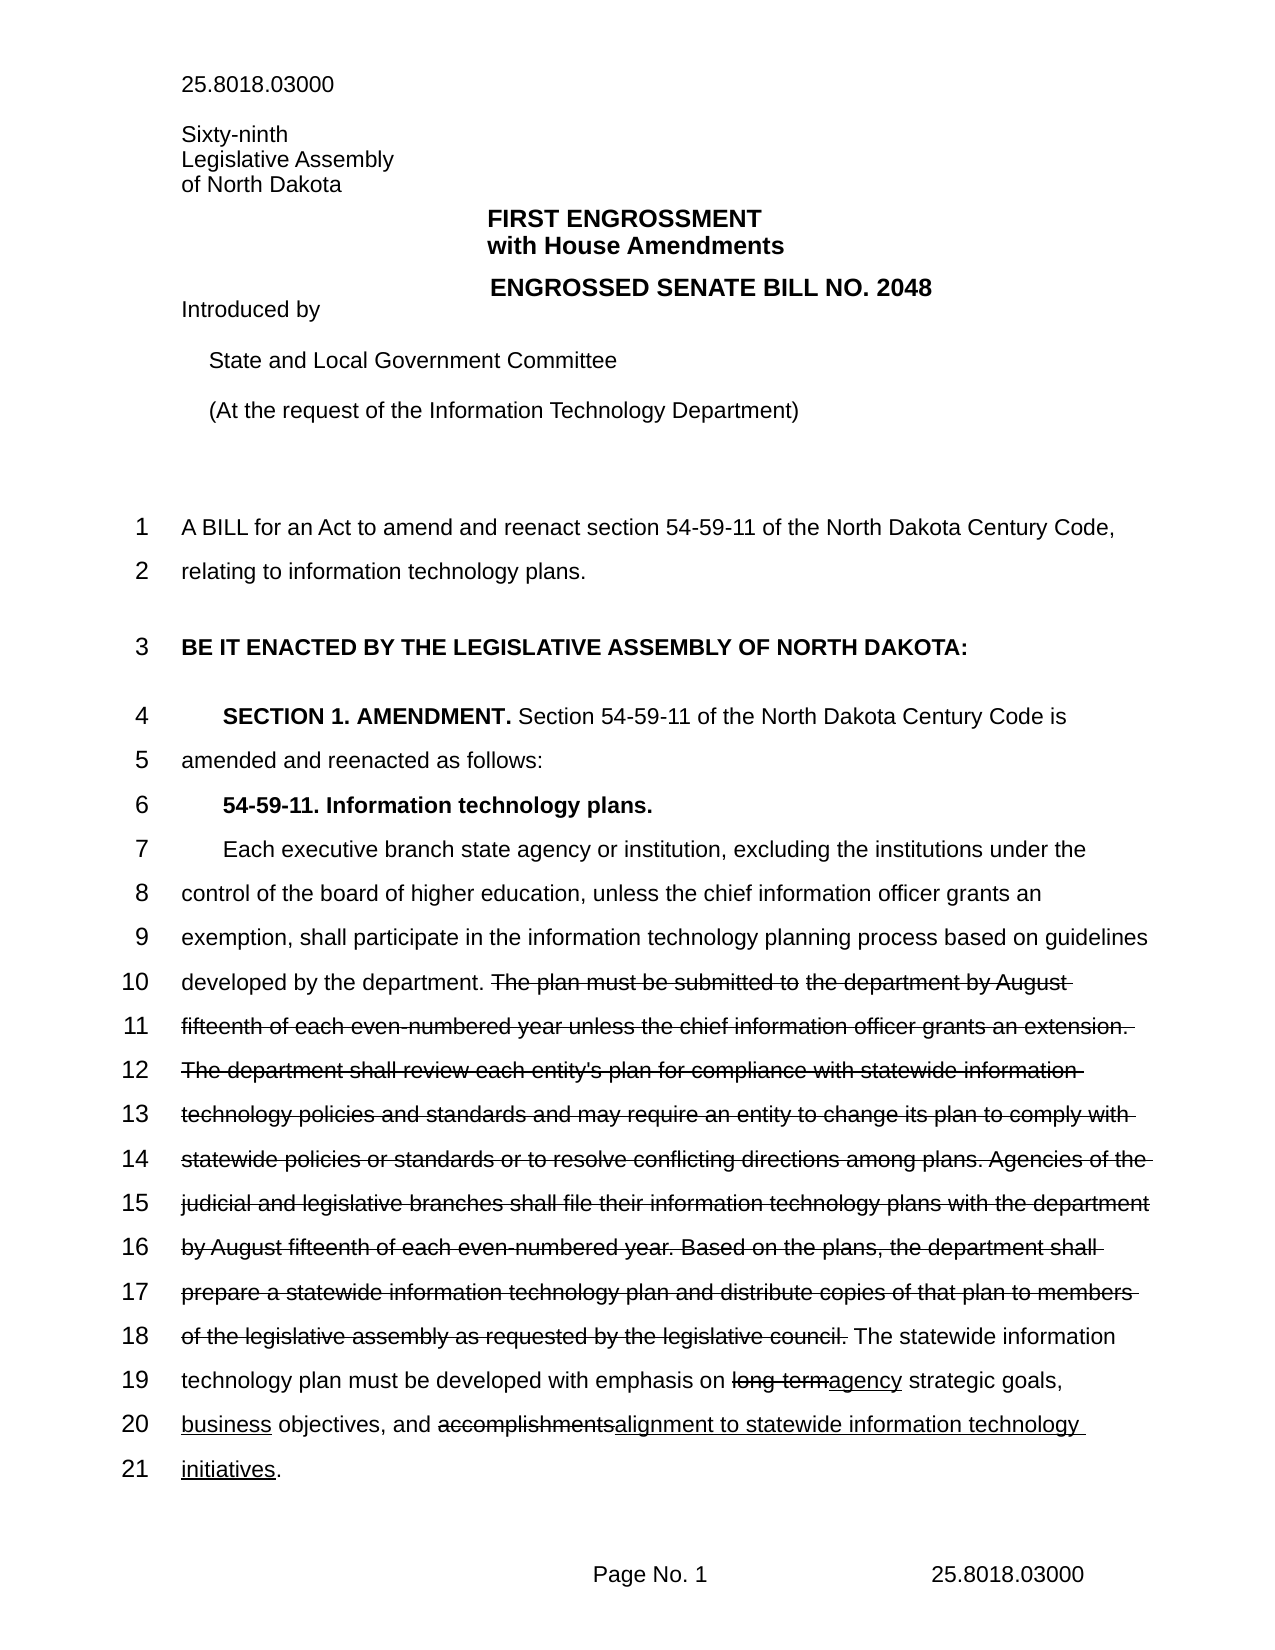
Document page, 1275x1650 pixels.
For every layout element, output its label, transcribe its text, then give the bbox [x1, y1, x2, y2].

title A BILL for an Act to amend and reenact section 54‑59‑11 of the North Dakota Century Code, relating to information technology plans. [181, 500, 1154, 588]
title FIRST ENGROSSMENT [487, 206, 785, 233]
subtitle 54‑59‑11. Information technology plans. [181, 778, 1154, 822]
text SECTION 1. AMENDMENT. Section 54‑59‑11 of the North Dakota Century Code is amended and reenacted as follows: [181, 689, 1154, 778]
text (At the request of the Information Technology Department) [208, 400, 1154, 423]
text BE IT ENACTED BY THE LEGISLATIVE ASSEMBLY OF NORTH DAKOTA: [181, 620, 1154, 664]
text State and Local Government Committee [208, 350, 1154, 373]
title with House Amendments [487, 233, 785, 260]
text of North Dakota [181, 173, 1154, 198]
text 25.8018.03000 [181, 73, 1154, 98]
text Legislative Assembly [181, 148, 1154, 173]
text Sixty-ninth [181, 123, 1154, 148]
text Introduced by [181, 298, 1154, 323]
text Each executive branch state agency or institution, excluding the institutions under the control of the board of higher education, unless the chief information officer grants an exemption, shall participate in the information technology planning process based on guidelines developed by the department. The plan must be submitted to the department by August fifteenth of each even‑numbered year unless the chief information officer grants an extension. The department shall review each entity's plan for compliance with statewide information technology policies and standards and may require an entity to change its plan to comply with statewide policies or standards or to resolve conflicting directions among plans. Agencies of the judicial and legislative branches shall file their information technology plans with the department by August fifteenth of each even‑numbered year. Based on the plans, the department shall prepare a statewide information technology plan and distribute copies of that plan to members of the legislative assembly as requested by the legislative council. The statewide information technology plan must be developed with emphasis on long‑termagency strategic goals, business objectives, and accomplishmentsalignment to statewide information technology initiatives. [181, 822, 1154, 1486]
title ENGROSSED Senate BILL NO. 2048 [490, 272, 932, 301]
